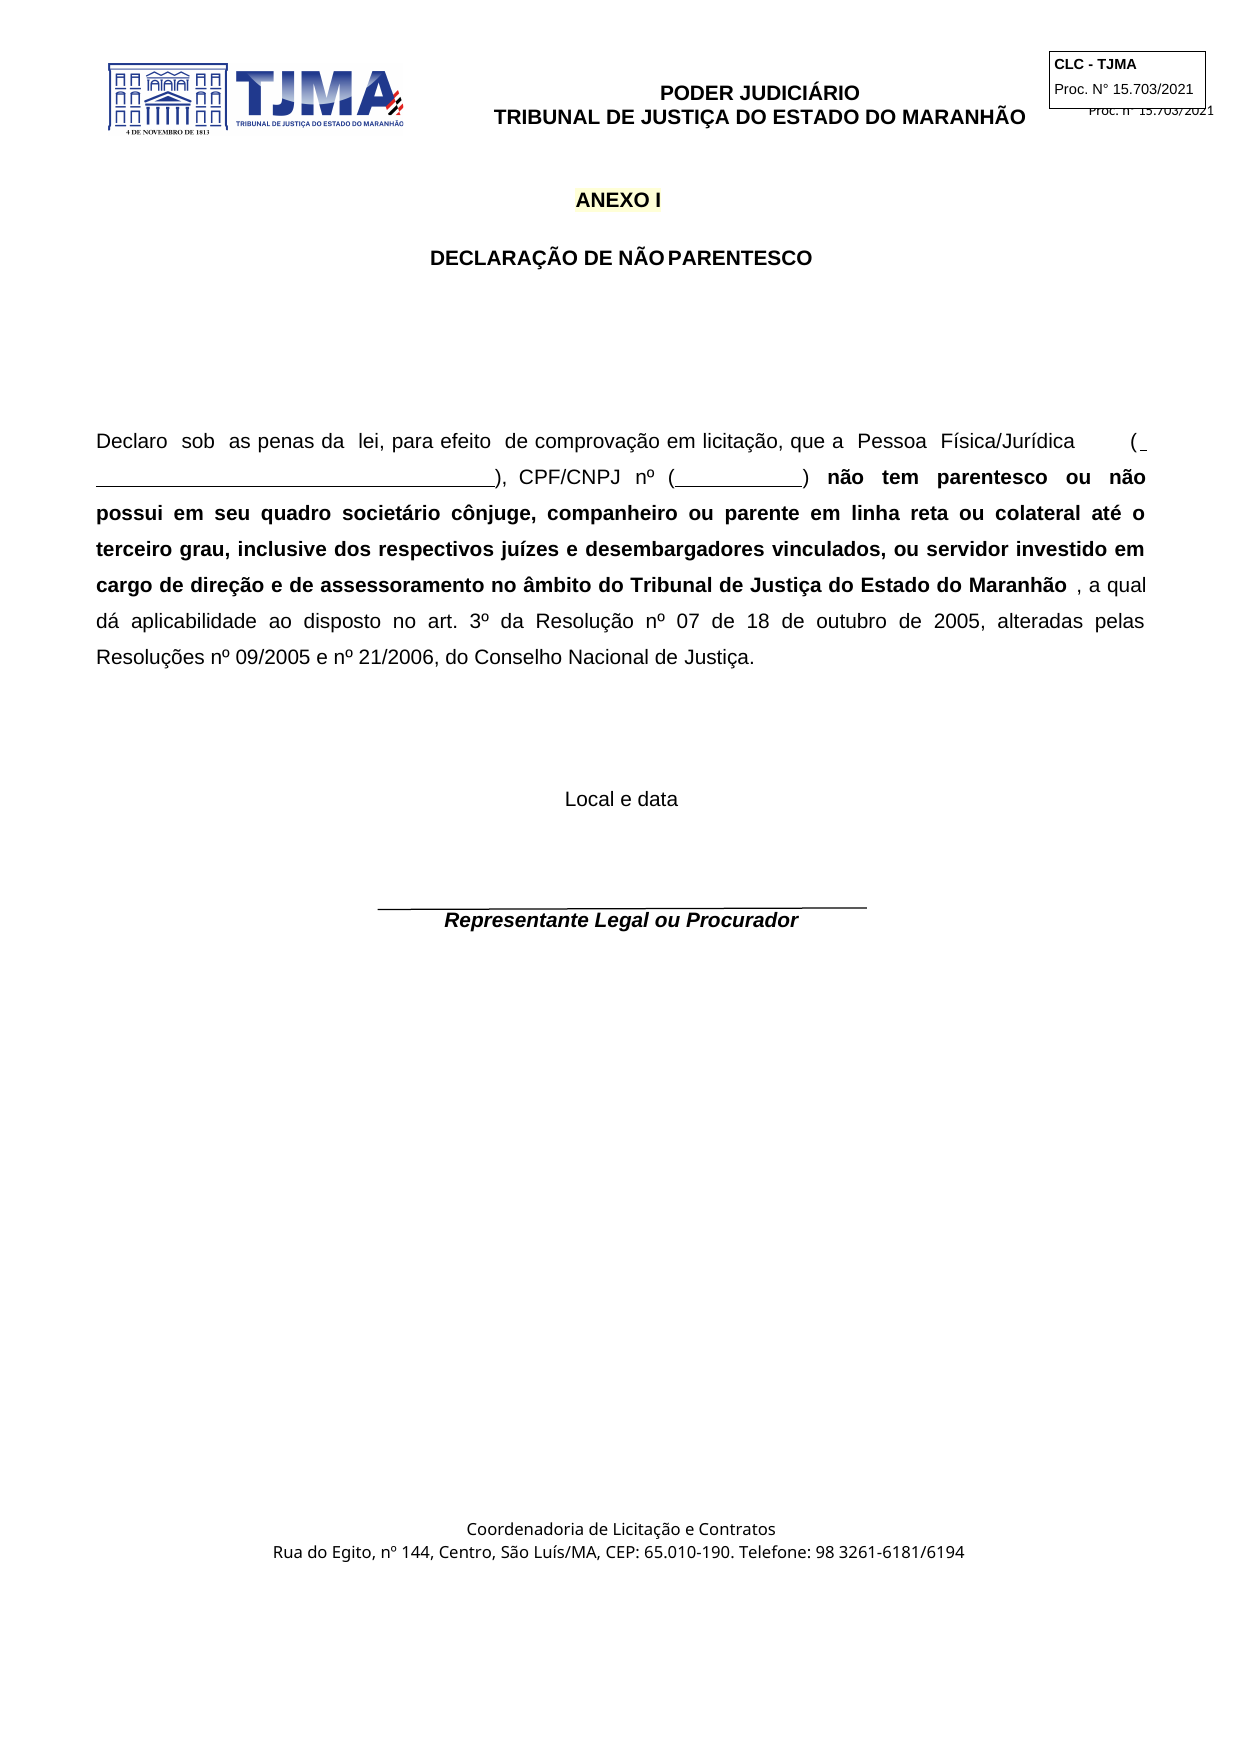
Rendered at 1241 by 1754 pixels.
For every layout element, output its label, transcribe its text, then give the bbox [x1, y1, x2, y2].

text Local e data [96, 786, 1146, 810]
subtitle Representante Legal ou Procurador [96, 905, 1146, 931]
text Declaro sob as penas da lei, para efeito de comprovação em licitação, que a Pessoa Física/Jurídica ( ), CPF/CNPJ nº ( ) não tem parentesco ou não possui em seu quadro societário cônjuge, companheiro ou parente em linha reta ou colateral até o terceiro grau, inclusive dos respectivos juízes e desembargadores vinculados, ou servidor investido em cargo de direção e de assessoramento no âmbito do Tribunal de Justiça do Estado do Maranhão , a qual dá aplicabilidade ao disposto no art. 3º da Resolução nº 07 de 18 de outubro de 2005, alteradas pelas Resoluções nº 09/2005 e nº 21/2006, do Conselho Nacional de Justiça. [96, 429, 1146, 669]
picture [108, 63, 404, 136]
subtitle ANEXO I [96, 188, 1146, 212]
subtitle DECLARAÇÃO DE NÃO PARENTESCO [96, 246, 1146, 270]
